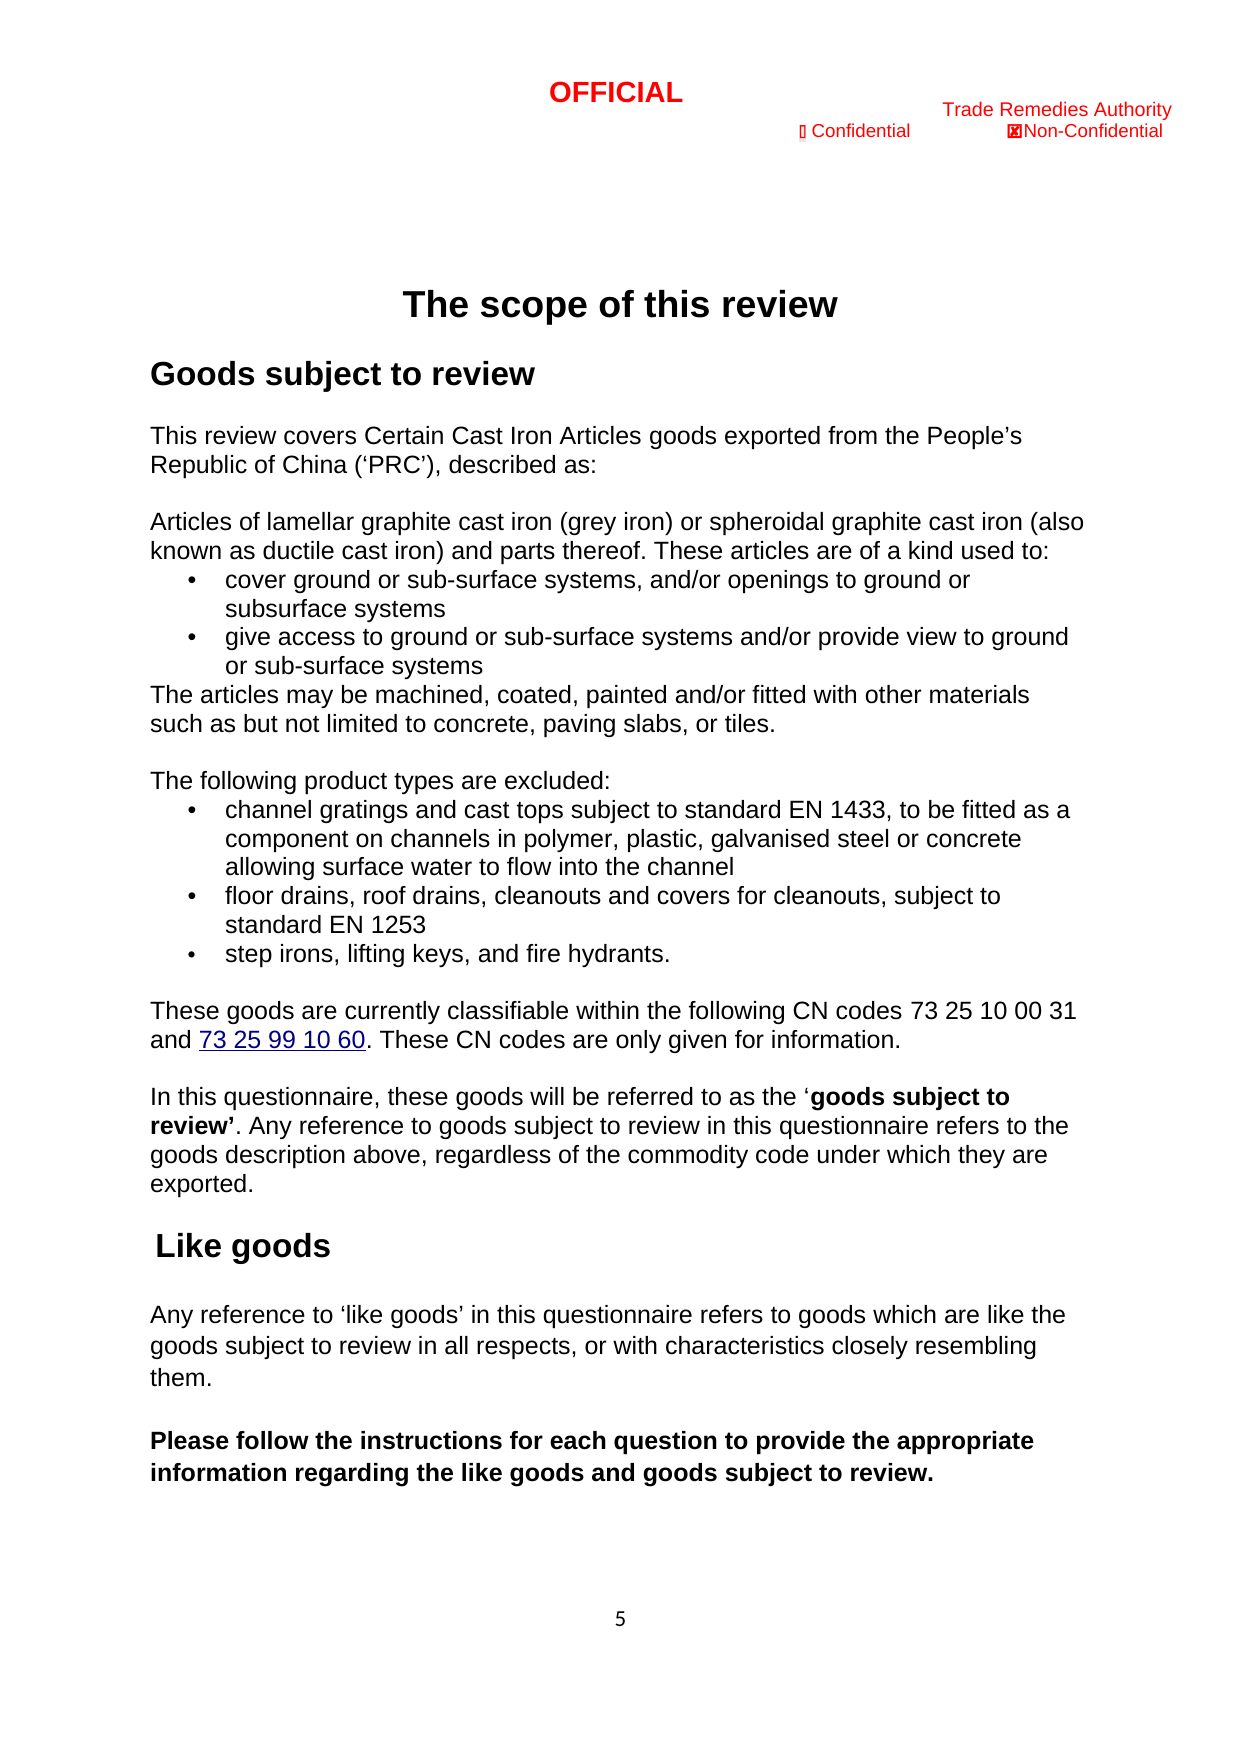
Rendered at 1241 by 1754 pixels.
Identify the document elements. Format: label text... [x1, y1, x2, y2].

subtitle Goods subject to review [150, 354, 1090, 392]
subtitle The scope of this review [150, 282, 1090, 325]
list floor drains, roof drains, cleanouts and covers for cleanouts, subject to standard EN 1253 [187, 881, 1090, 938]
subtitle Like goods [150, 1226, 1090, 1264]
list cover ground or sub-surface systems, and/or openings to ground or subsurface systems [187, 565, 1090, 622]
list step irons, lifting keys, and fire hydrants. [187, 938, 1090, 967]
list give access to ground or sub-surface systems and/or provide view to ground or sub-surface systems [187, 622, 1090, 680]
list channel gratings and cast tops subject to standard EN 1433, to be fitted as a component on channels in polymer, plastic, galvanised steel or concrete allowing surface water to flow into the channel [187, 795, 1090, 881]
text This review covers Certain Cast Iron Articles goods exported from the People’s Republic of China (‘PRC’), described as: [150, 421, 1090, 478]
text Articles of lamellar graphite cast iron (grey iron) or spheroidal graphite cast iron (also known as ductile cast iron) and parts thereof. These articles are of a kind used to: [150, 507, 1090, 565]
text Any reference to ‘like goods’ in this questionnaire refers to goods which are like the goods subject to review in all respects, or with characteristics closely resembling them. [150, 1300, 1090, 1392]
text The articles may be machined, coated, painted and/or fitted with other materials such as but not limited to concrete, paving slabs, or tiles. [150, 680, 1090, 737]
text The following product types are excluded: [150, 766, 1090, 795]
text Please follow the instructions for each question to provide the appropriate information regarding the like goods and goods subject to review. [150, 1426, 1090, 1486]
text These goods are currently classifiable within the following CN codes 73 25 10 00 31 and 73 25 99 10 60. These CN codes are only given for information. [150, 996, 1090, 1053]
text In this questionnaire, these goods will be referred to as the ‘goods subject to review’. Any reference to goods subject to review in this questionnaire refers to the goods description above, regardless of the commodity code under which they are exported. [150, 1082, 1090, 1197]
